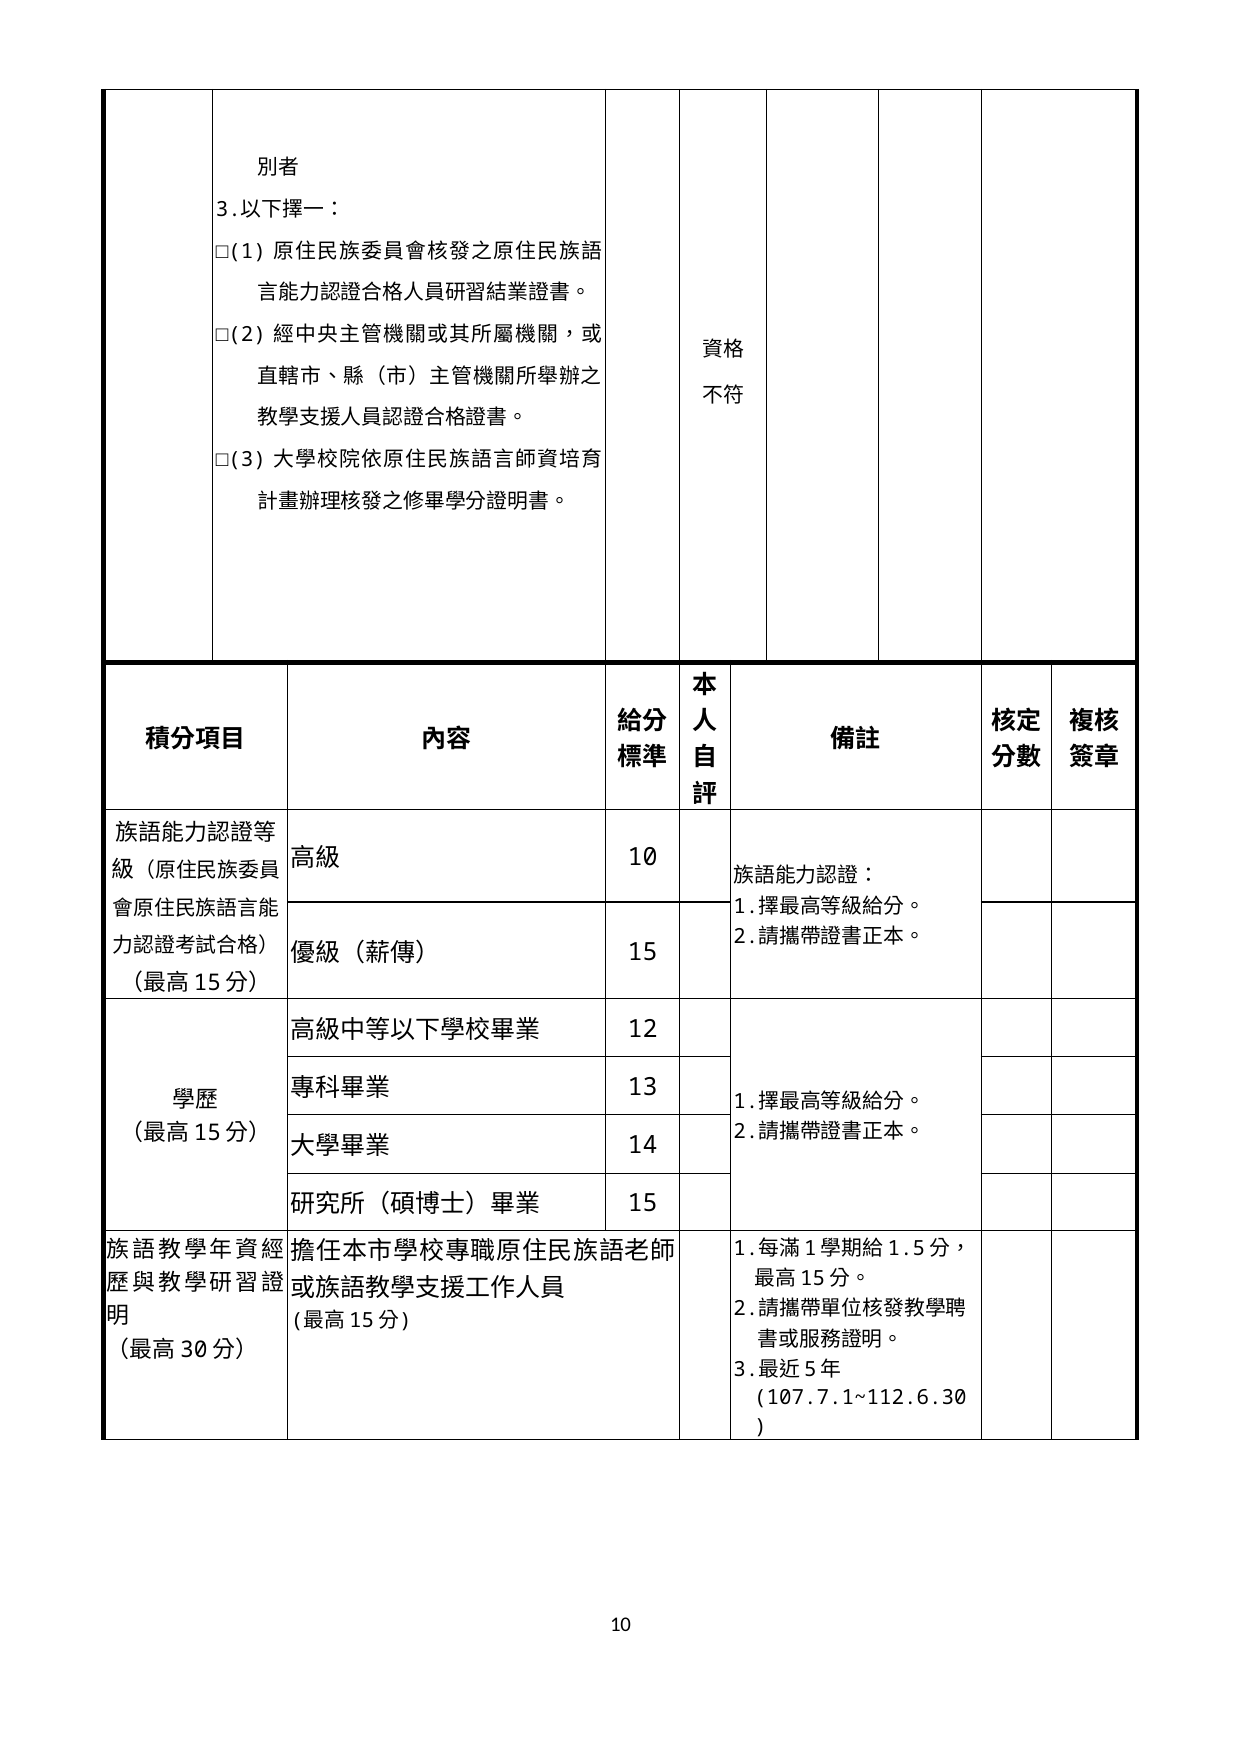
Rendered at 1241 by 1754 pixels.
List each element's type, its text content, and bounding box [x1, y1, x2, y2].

table_cell [982, 1115, 1051, 1172]
table_cell [680, 1115, 730, 1172]
table_cell 優級（薪傳） [288, 903, 605, 998]
table_cell [982, 90, 1135, 660]
table_cell 族語能力認證等級（原住民族委員會原住民族語言能力認證考試合格） （最高15分） [106, 810, 287, 998]
table_cell 10 [606, 810, 679, 901]
table_cell 族語教學年資經歷與教學研習證明 （最高30分） [106, 1231, 287, 1439]
table_cell 資格 不符 [680, 90, 766, 660]
table_cell 備註 [731, 665, 981, 809]
table_cell [680, 1057, 730, 1114]
table_cell 1.每滿1學期給1.5分，最高15分。 2.請攜帶單位核發教學聘書或服務證明。 3.最近5年(107.7.1~112.6.30) [731, 1231, 981, 1439]
table_cell 15 [606, 1174, 679, 1230]
table_cell 核定 分數 [982, 665, 1051, 809]
table_cell [1052, 1057, 1135, 1114]
table_cell 研究所（碩博士）畢業 [288, 1174, 605, 1230]
table_cell 積分項目 [106, 665, 287, 809]
table_cell [1052, 903, 1135, 998]
table_cell 別者 3.以下擇一： □(1) 原住民族委員會核發之原住民族語言能力認證合格人員研習結業證書。 □(2) 經中央主管機關或其所屬機關，或直轄市、縣（市）主管機關所舉辦之教學支援人員認證合格證書。 □(3) 大學校院依原住民族語言師資培育計畫辦理核發之修畢學分證明書。 [213, 90, 605, 660]
table_cell 本人自評 [680, 665, 730, 809]
table_cell [982, 1174, 1051, 1230]
table_cell [982, 1057, 1051, 1114]
table_cell [982, 810, 1051, 901]
table_cell [982, 903, 1051, 998]
table_cell 專科畢業 [288, 1057, 605, 1114]
table_cell [879, 90, 981, 660]
table_cell [680, 1174, 730, 1230]
table_cell [1052, 1115, 1135, 1172]
table_cell 12 [606, 999, 679, 1056]
table_cell 14 [606, 1115, 679, 1172]
table_cell [982, 1231, 1051, 1439]
table_cell 13 [606, 1057, 679, 1114]
table_cell 學歷 （最高15分） [106, 999, 287, 1230]
table_cell [106, 90, 212, 660]
table_cell 擔任本市學校專職原住民族語老師或族語教學支援工作人員 (最高15分) [288, 1231, 679, 1439]
table_cell [606, 90, 679, 660]
table_cell 1.擇最高等級給分。 2.請攜帶證書正本。 [731, 999, 981, 1230]
table_cell 給分 標準 [606, 665, 679, 809]
table_cell [1052, 1174, 1135, 1230]
table_cell [680, 903, 730, 998]
table_cell [680, 1231, 730, 1439]
table_cell [767, 90, 878, 660]
table_cell [1052, 810, 1135, 901]
table_cell 內容 [288, 665, 605, 809]
table_cell [1052, 1231, 1135, 1439]
table_cell [680, 810, 730, 901]
table_cell [982, 999, 1051, 1056]
table_cell 族語能力認證： 1.擇最高等級給分。 2.請攜帶證書正本。 [731, 810, 981, 998]
table_cell 大學畢業 [288, 1115, 605, 1172]
table_cell [1052, 999, 1135, 1056]
table_cell 15 [606, 903, 679, 998]
table_cell 高級 [288, 810, 605, 901]
table_cell [680, 999, 730, 1056]
table_cell 複核 簽章 [1052, 665, 1135, 809]
table_cell 高級中等以下學校畢業 [288, 999, 605, 1056]
